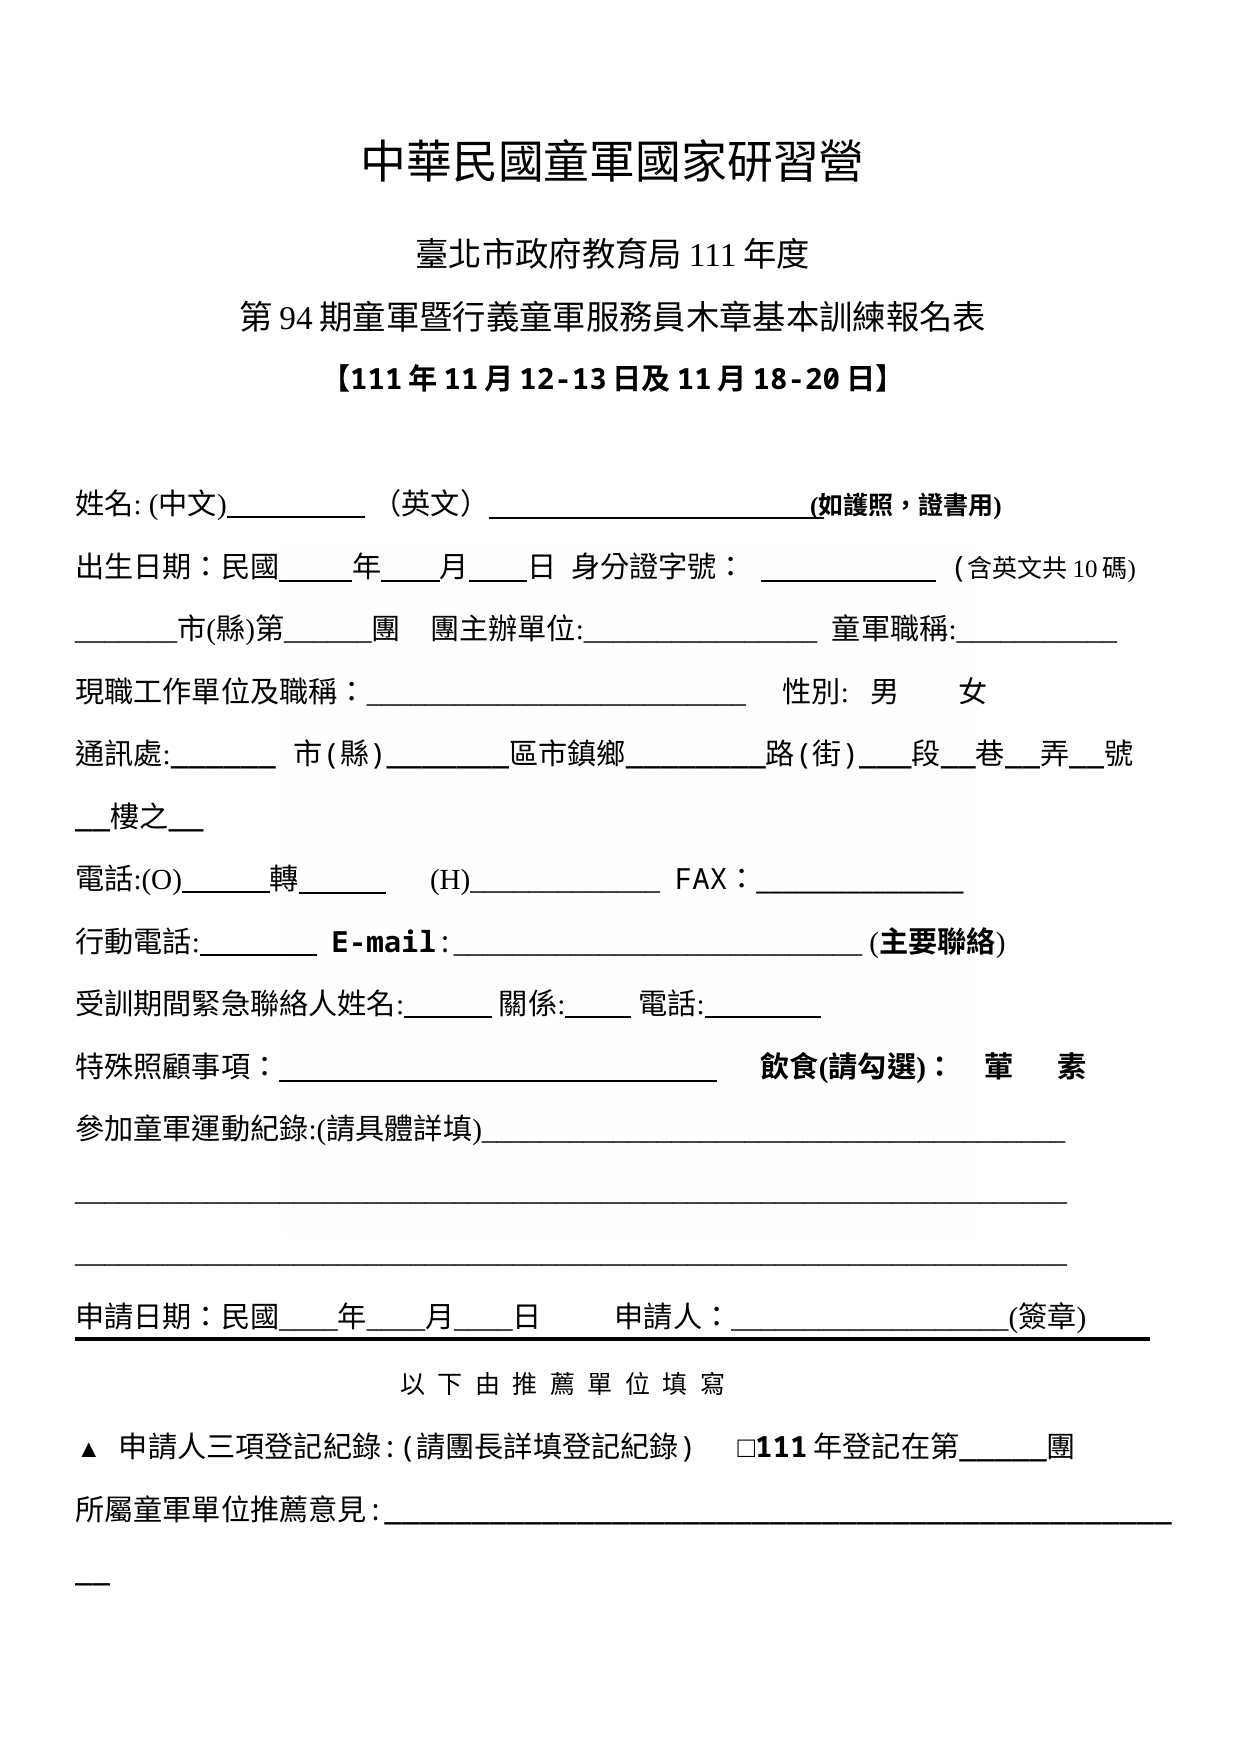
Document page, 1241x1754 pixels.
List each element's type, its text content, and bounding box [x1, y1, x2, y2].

text 受訓期間緊急聯絡人姓名: 關係: 電話: [976, 960, 1150, 1023]
text 姓名: (中文) （英文） (如護照，證書用) [75, 460, 1150, 523]
text 出生日期：民國 年 月 日 身分證字號： (含英文共10碼) [75, 523, 1150, 585]
text 行動電話: E-mail:____________________________ (主要聯絡) [75, 898, 283, 960]
text ____________________________________________________________________ [75, 1210, 1150, 1273]
text 現職工作單位及職稱：__________________________ 性別: 男 女 [75, 648, 283, 710]
text 特殊照顧事項： 飲食(請勾選)： 葷 素 [976, 1023, 1150, 1085]
text ____________________________________________________________________ [75, 1148, 283, 1202]
text 以 下 由 推 薦 單 位 填 寫 [75, 1341, 1150, 1403]
text 參加童軍運動紀錄:(請具體詳填)________________________________________ [976, 1085, 1163, 1148]
text 通訊處:______ 市(縣)_______區市鎮鄉________路(街)___段__巷__弄__號__樓之__ [976, 710, 1150, 835]
text 參加童軍運動紀錄:(請具體詳填)________________________________________ [75, 1085, 283, 1148]
list 申請人三項登記紀錄:(請團長詳填登記紀錄) □111年登記在第_____團 [81, 1403, 1150, 1466]
text 申請日期：民國____年____月____日 申請人：___________________(簽章) [75, 1273, 1150, 1337]
text 臺北市政府教育局111年度 [75, 210, 1150, 273]
text 所屬童軍單位推薦意見:_______________________________________________ [75, 1466, 1175, 1591]
text 特殊照顧事項： 飲食(請勾選)： 葷 素 [75, 1023, 283, 1085]
text ____________________________________________________________________ [976, 1148, 1150, 1210]
text _______市(縣)第______團 團主辦單位:________________ 童軍職稱:___________ [75, 585, 283, 648]
text 通訊處:______ 市(縣)_______區市鎮鄉________路(街)___段__巷__弄__號__樓之__ [75, 710, 283, 835]
text _______市(縣)第______團 團主辦單位:________________ 童軍職稱:___________ [976, 585, 1150, 648]
text 電話:(O) 轉 (H)_____________ FAX：________________ [75, 835, 283, 898]
text 電話:(O) 轉 (H)_____________ FAX：________________ [976, 835, 1150, 898]
text 【111年11月12-13日及11月18-20日】 [75, 335, 1150, 398]
text 現職工作單位及職稱：__________________________ 性別: 男 女 [976, 648, 1150, 710]
text 中華民國童軍國家研習營 [75, 85, 1150, 210]
text 行動電話: E-mail:____________________________ (主要聯絡) [976, 898, 1150, 960]
text 受訓期間緊急聯絡人姓名: 關係: 電話: [75, 960, 283, 1023]
text 第94期童軍暨行義童軍服務員木章基本訓練報名表 [75, 273, 1150, 335]
